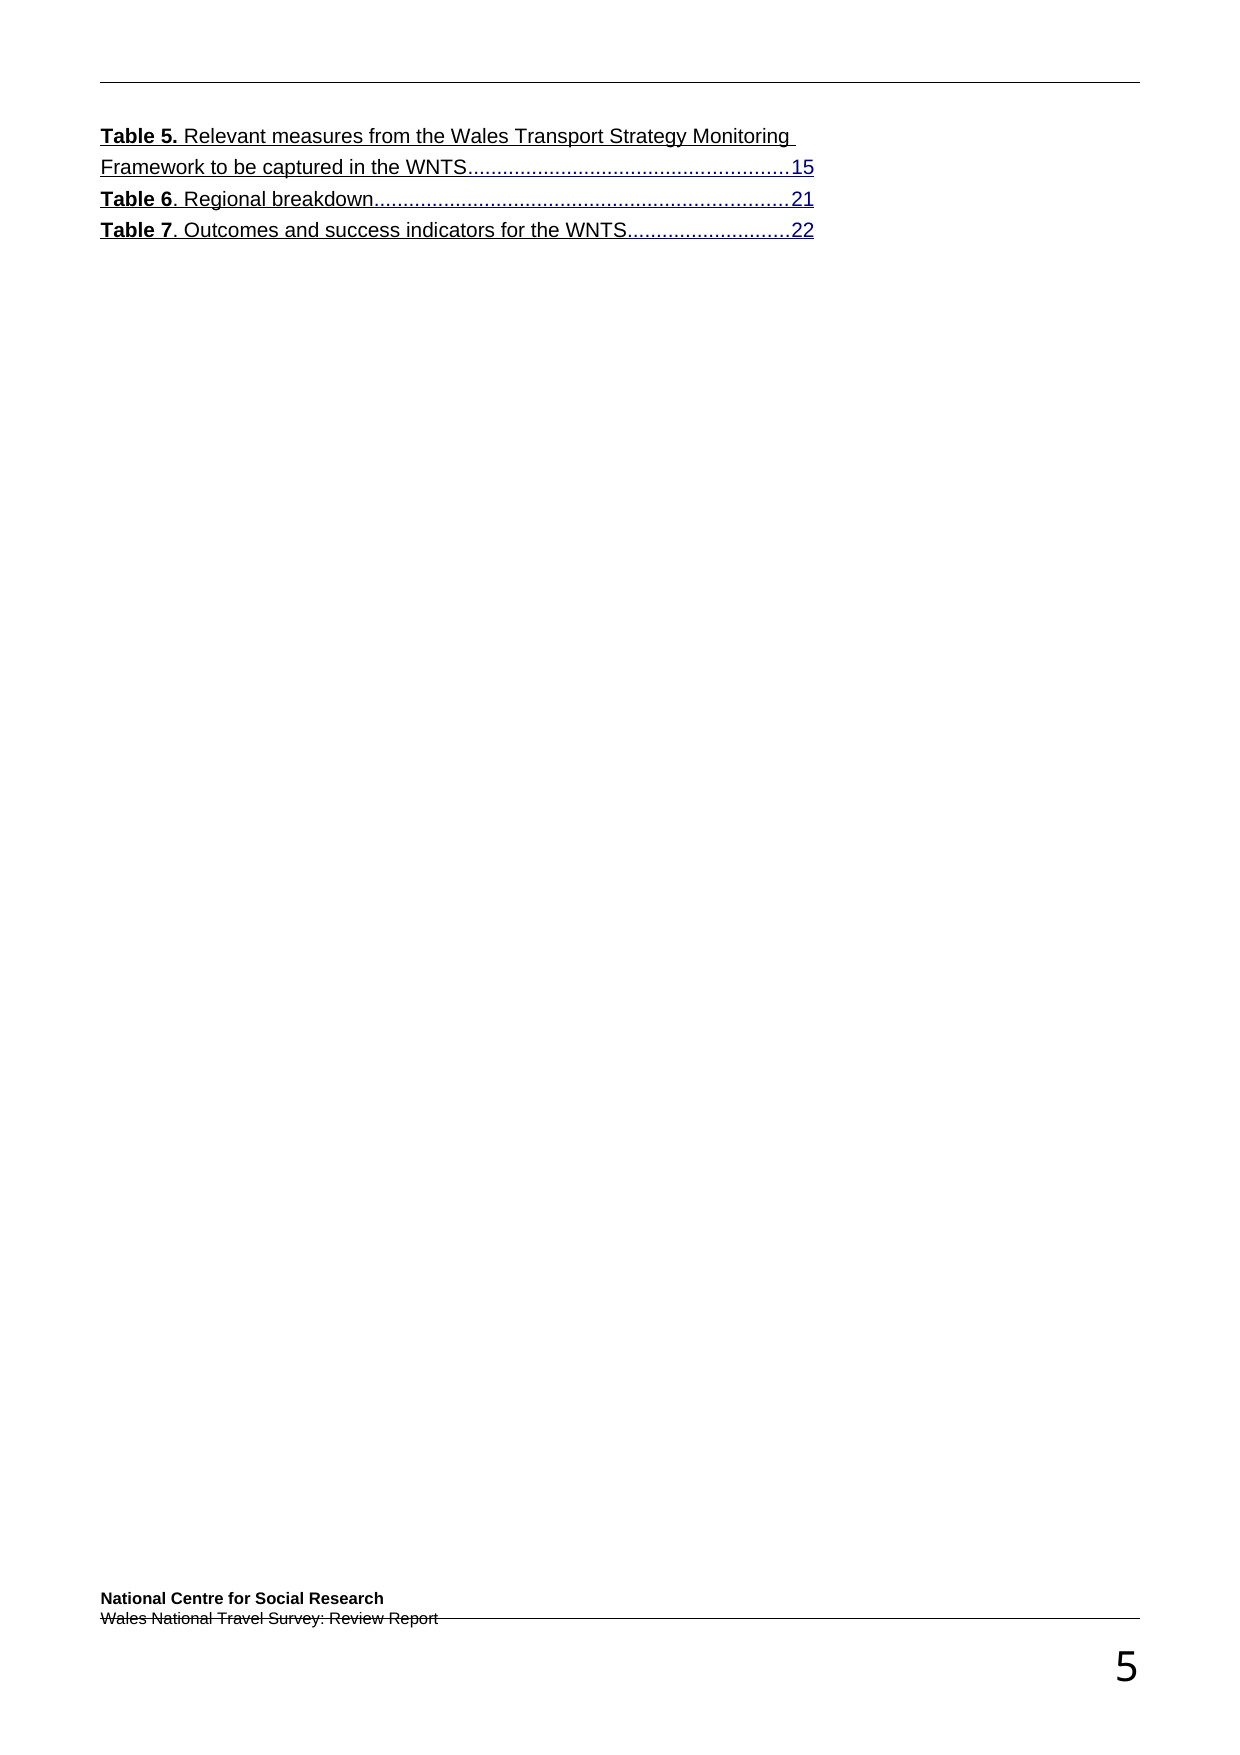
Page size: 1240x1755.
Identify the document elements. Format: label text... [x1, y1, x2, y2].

text Table 7. Outcomes and success indicators for the WNTS 22 [100, 217, 814, 238]
text Table 5. Relevant measures from the Wales Transport Strategy Monitoring Framework to be captured in the WNTS 15 [100, 124, 814, 176]
text Table 6. Regional breakdown 21 [100, 186, 814, 207]
